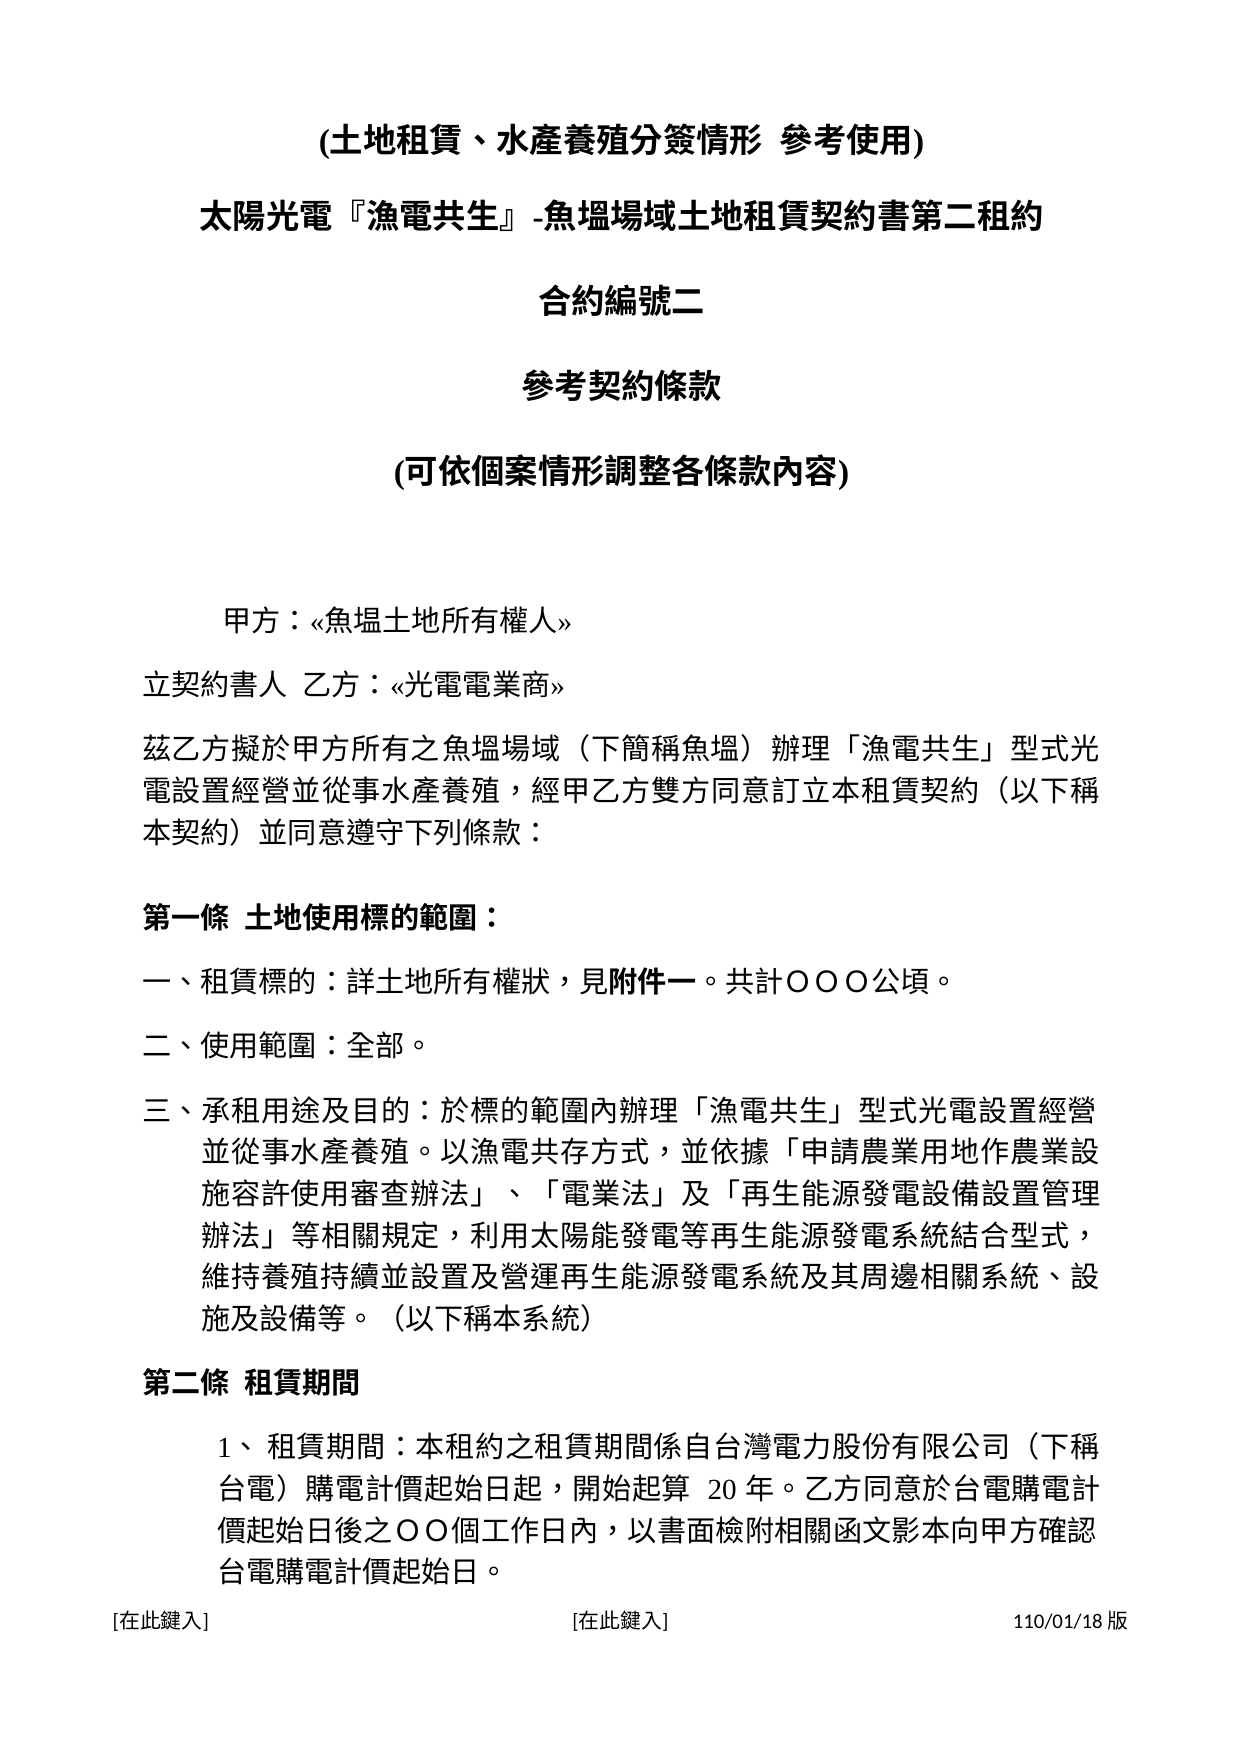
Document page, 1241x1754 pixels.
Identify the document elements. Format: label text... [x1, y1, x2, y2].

text 二、使用範圍：全部。 [142, 1023, 1101, 1065]
text (可依個案情形調整各條款內容) [142, 428, 1101, 490]
text 茲乙方擬於甲方所有之魚塭場域（下簡稱魚塭）辦理「漁電共生」型式光電設置經營並從事水產養殖，經甲乙方雙方同意訂立本租賃契約（以下稱本契約）並同意遵守下列條款： [142, 726, 1101, 851]
text (土地租賃、水產養殖分簽情形 參考使用) [142, 96, 1101, 159]
text 一、租賃標的：詳土地所有權狀，見附件一。共計ＯＯＯ公頃。 [142, 959, 1101, 1001]
list 租賃期間：本租約之租賃期間係自台灣電力股份有限公司（下稱台電）購電計價起始日起，開始起算 20 年。乙方同意於台電購電計價起始日後之ＯＯ個工作日內，以書面檢附相關函文影本向甲方確認台電購電計價起始日。 [217, 1424, 1101, 1591]
text 參考契約條款 [142, 342, 1101, 405]
text 立契約書人 乙方：«光電電業商» [142, 662, 1101, 704]
text 合約編號二 [142, 257, 1101, 320]
text 第一條 土地使用標的範圍： [142, 874, 1101, 936]
text 太陽光電『漁電共生』-魚塭場域土地租賃契約書第二租約 [142, 172, 1101, 235]
text 甲方：«魚塭土地所有權人» [142, 598, 1101, 639]
text 三、承租用途及目的：於標的範圍內辦理「漁電共生」型式光電設置經營並從事水產養殖。以漁電共存方式，並依據「申請農業用地作農業設施容許使用審查辦法」、「電業法」及「再生能源發電設備設置管理辦法」等相關規定，利用太陽能發電等再生能源發電系統結合型式，維持養殖持續並設置及營運再生能源發電系統及其周邊相關系統、設施及設備等。（以下稱本系統） [142, 1088, 1101, 1338]
text 第二條 租賃期間 [142, 1360, 1101, 1402]
